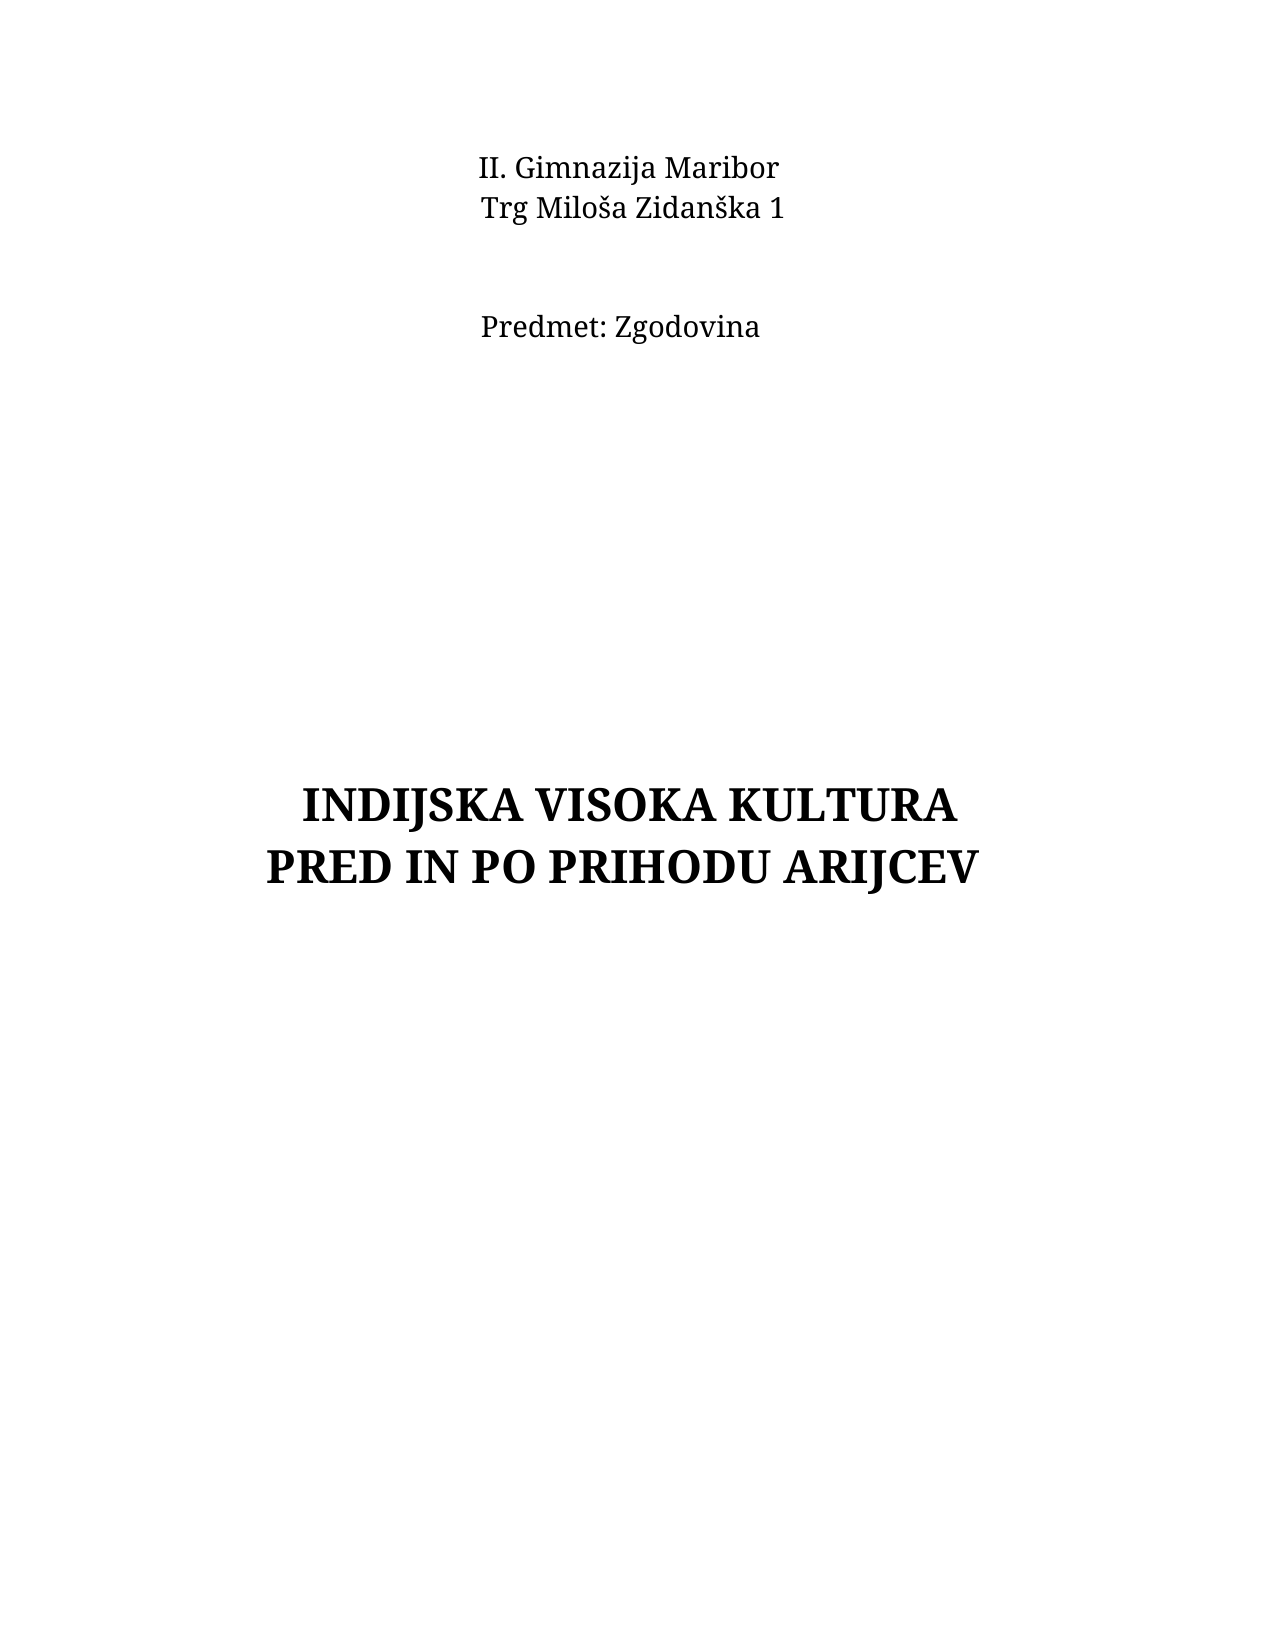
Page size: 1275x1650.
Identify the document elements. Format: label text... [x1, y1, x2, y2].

text Trg Miloša Zidanška 1 [148, 187, 1141, 227]
text PRED IN PO PRIHODU ARIJCEV [148, 835, 1141, 897]
text II. Gimnazija Maribor [148, 148, 1141, 187]
text INDIJSKA VISOKA KULTURA [148, 773, 1141, 835]
text Predmet: Zgodovina [148, 306, 1141, 346]
